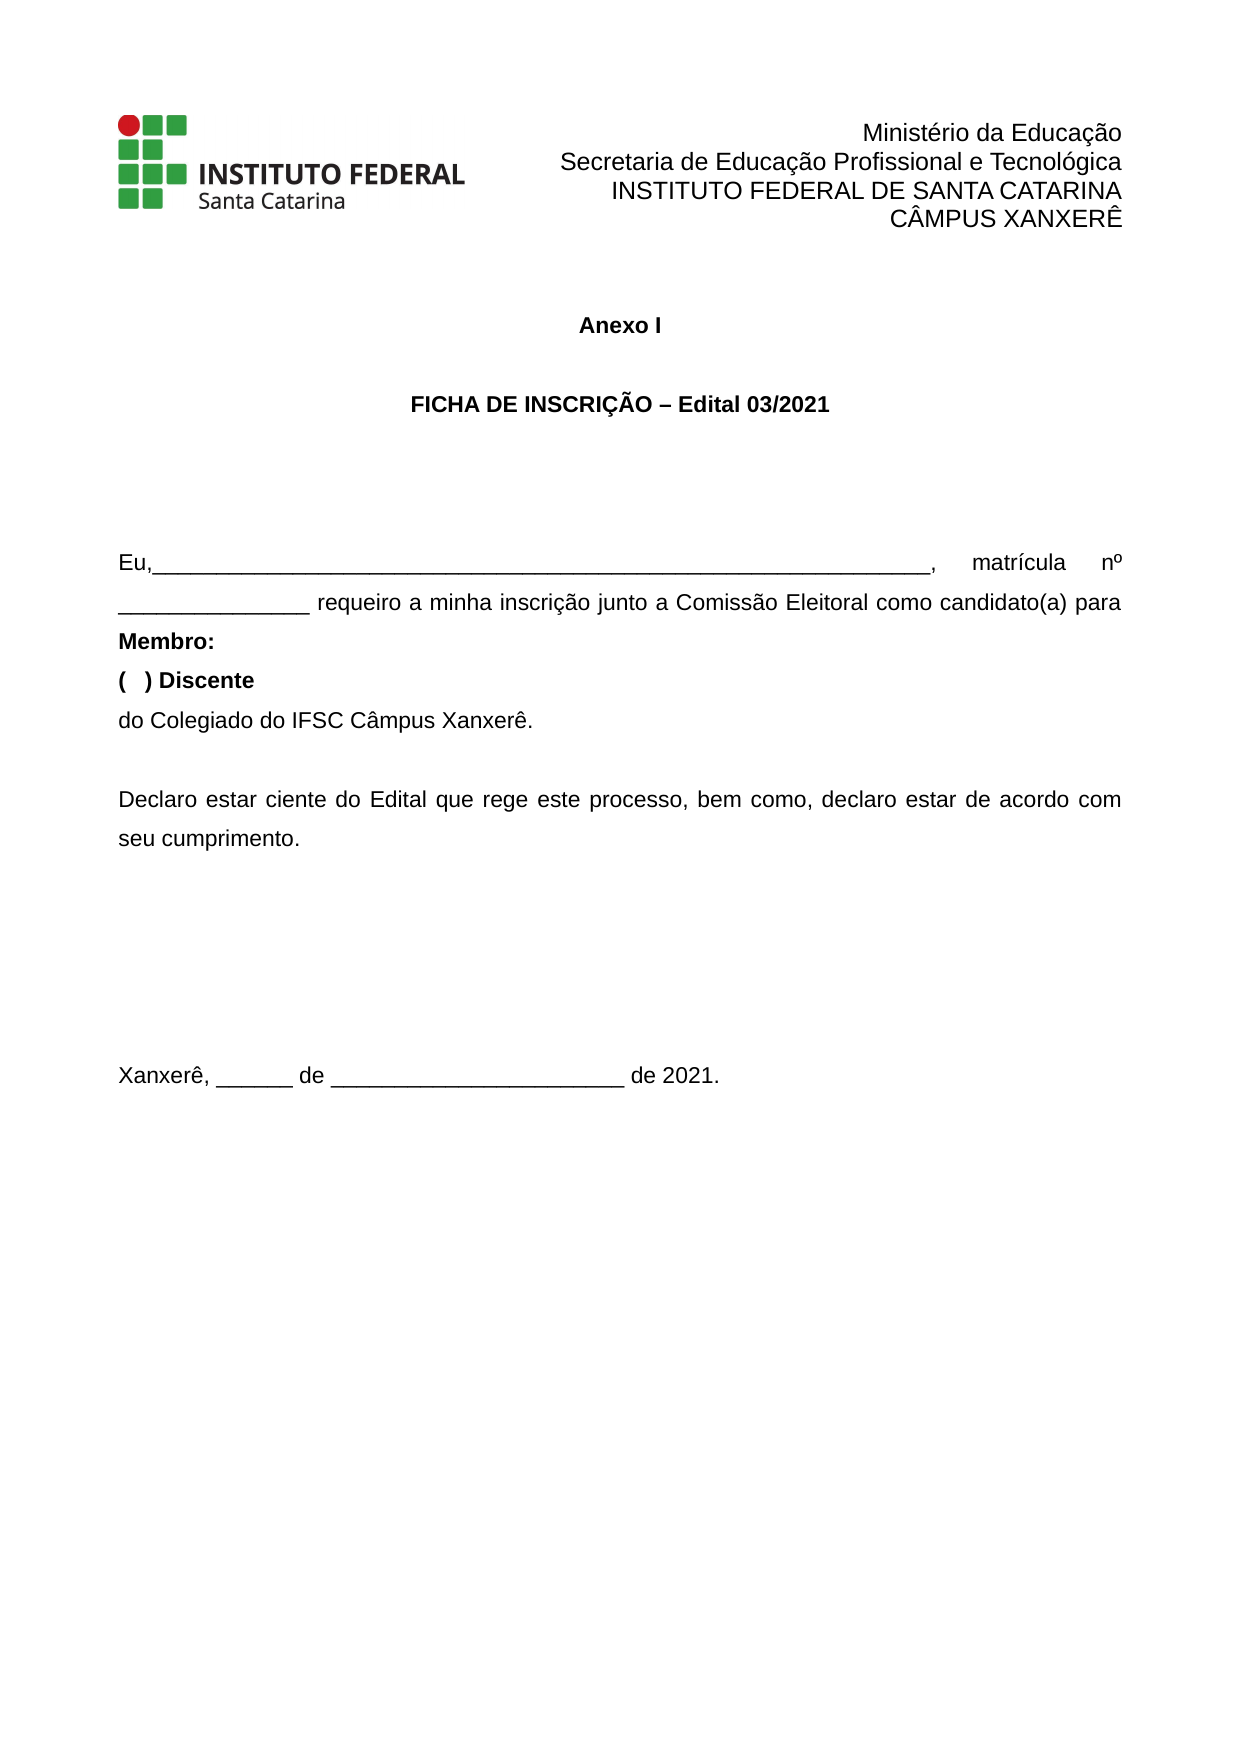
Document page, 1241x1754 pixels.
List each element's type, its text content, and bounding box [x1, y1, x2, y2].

picture [118, 115, 465, 209]
text Declaro estar ciente do Edital que rege este processo, bem como, declaro estar de acordo com seu cumprimento. [118, 786, 1122, 852]
text INSTITUTO FEDERAL DE SANTA CATARINA [465, 176, 1122, 204]
text Xanxerê, ______ de _______________________ de 2021. [118, 1062, 1122, 1088]
text Anexo I [118, 312, 1122, 338]
text Ministério da Educação [465, 118, 1122, 147]
text ( ) Discente [118, 667, 1122, 694]
text FICHA DE INSCRIÇÃO – Edital 03/2021 [118, 391, 1122, 417]
text CÂMPUS XANXERÊ [118, 204, 1123, 233]
text do Colegiado do IFSC Câmpus Xanxerê. [118, 707, 1122, 733]
text Secretaria de Educação Profissional e Tecnológica [465, 147, 1122, 176]
text Eu,_____________________________________________________________, matrícula nº _______________ requeiro a minha inscrição junto a Comissão Eleitoral como candidato(a) para Membro: [118, 549, 1122, 654]
